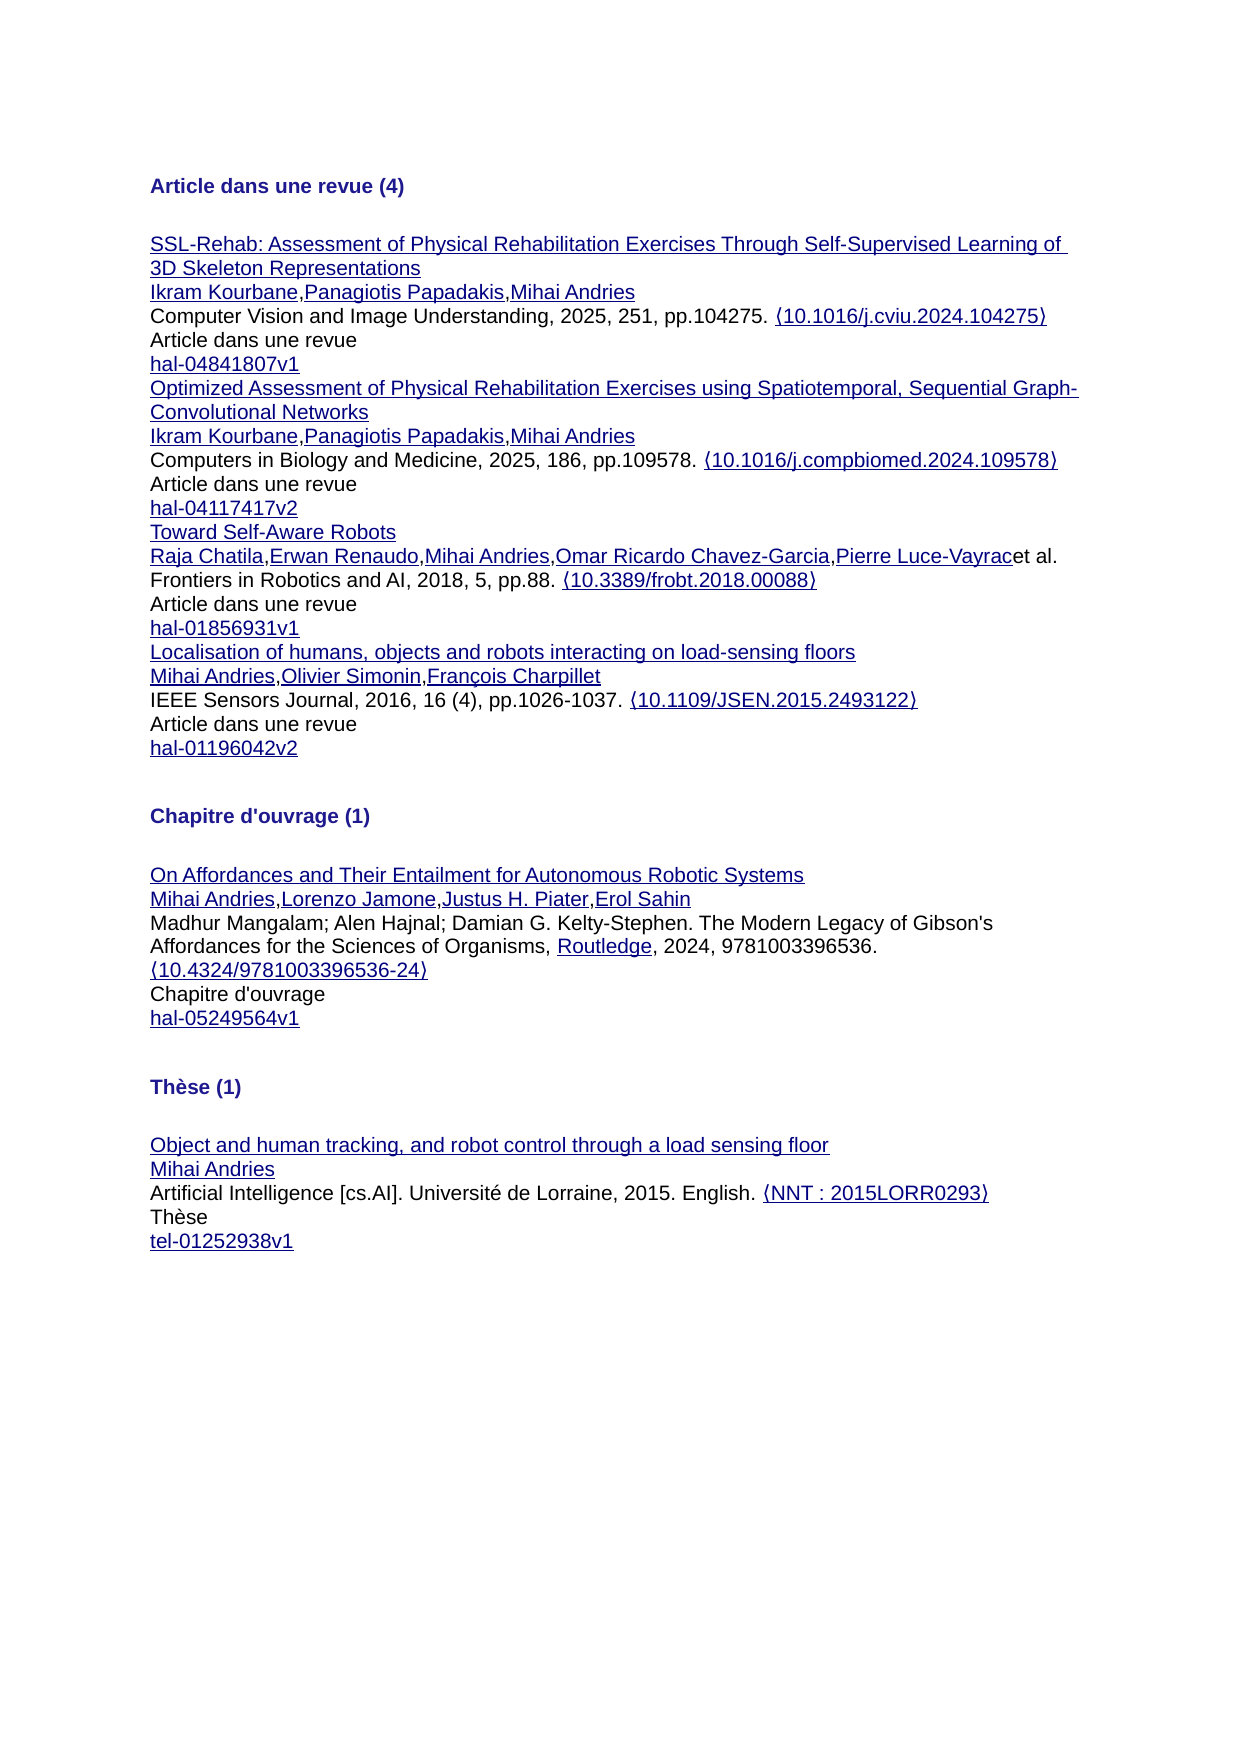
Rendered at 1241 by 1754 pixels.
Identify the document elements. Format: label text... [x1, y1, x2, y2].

subtitle Thèse (1) [150, 1075, 1090, 1099]
subtitle Article dans une revue (4) [150, 174, 1090, 198]
table_cell Optimized Assessment of Physical Rehabilitation Exercises using Spatiotemporal, Sequential Graph-Convolutional Networks Ikram Kourbane,Panagiotis Papadakis,Mihai Andries Computers in Biology and Medicine, 2025, 186, pp.109578. ⟨10.1016/j.compbiomed.2024.109578⟩ Article dans une revue hal-04117417v2 [150, 376, 1090, 520]
subtitle Chapitre d'ouvrage (1) [150, 804, 1090, 828]
table_header Object and human tracking, and robot control through a load sensing floor Mihai Andries Artificial Intelligence [cs.AI]. Université de Lorraine, 2015. English. ⟨NNT : 2015LORR0293⟩ Thèse tel-01252938v1 [150, 1133, 1090, 1253]
table_cell Localisation of humans, objects and robots interacting on load-sensing floors Mihai Andries,Olivier Simonin,François Charpillet IEEE Sensors Journal, 2016, 16 (4), pp.1026-1037. ⟨10.1109/JSEN.2015.2493122⟩ Article dans une revue hal-01196042v2 [150, 640, 1090, 759]
table_cell Toward Self-Aware Robots Raja Chatila,Erwan Renaudo,Mihai Andries,Omar Ricardo Chavez-Garcia,Pierre Luce-Vayracet al. Frontiers in Robotics and AI, 2018, 5, pp.88. ⟨10.3389/frobt.2018.00088⟩ Article dans une revue hal-01856931v1 [150, 520, 1090, 639]
table_header On Affordances and Their Entailment for Autonomous Robotic Systems Mihai Andries,Lorenzo Jamone,Justus H. Piater,Erol Sahin Madhur Mangalam; Alen Hajnal; Damian G. Kelty-Stephen. The Modern Legacy of Gibson's Affordances for the Sciences of Organisms, Routledge, 2024, 9781003396536. ⟨10.4324/9781003396536-24⟩ Chapitre d'ouvrage hal-05249564v1 [150, 863, 1090, 1030]
table_header SSL-Rehab: Assessment of Physical Rehabilitation Exercises Through Self-Supervised Learning of 3D Skeleton Representations Ikram Kourbane,Panagiotis Papadakis,Mihai Andries Computer Vision and Image Understanding, 2025, 251, pp.104275. ⟨10.1016/j.cviu.2024.104275⟩ Article dans une revue hal-04841807v1 [150, 232, 1090, 376]
